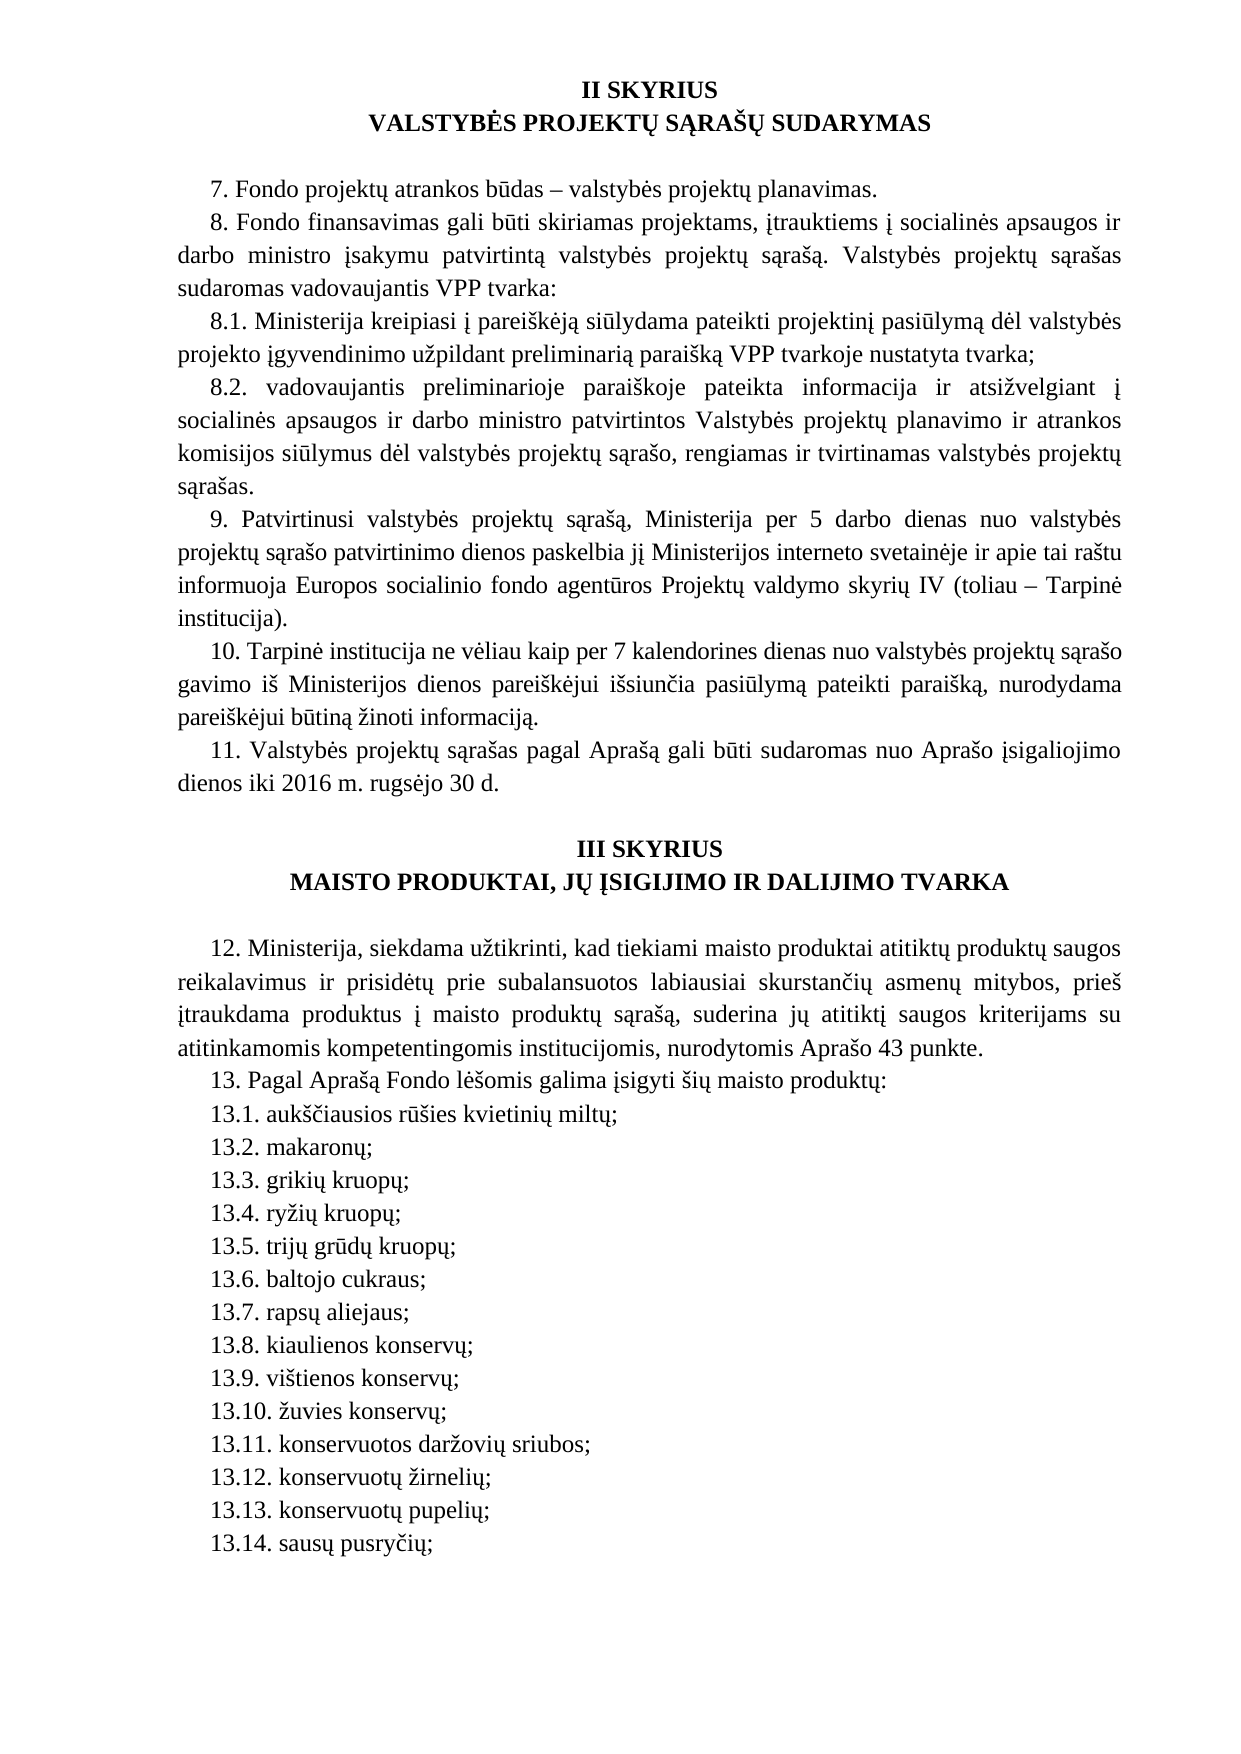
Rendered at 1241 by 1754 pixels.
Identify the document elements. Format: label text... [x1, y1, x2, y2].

text 8.1. Ministerija kreipiasi į pareiškėją siūlydama pateikti projektinį pasiūlymą dėl valstybės projekto įgyvendinimo užpildant preliminarią paraišką VPP tvarkoje nustatyta tvarka; [177, 306, 1122, 368]
text 8. Fondo finansavimas gali būti skiriamas projektams, įtrauktiems į socialinės apsaugos ir darbo ministro įsakymu patvirtintą valstybės projektų sąrašą. Valstybės projektų sąrašas sudaromas vadovaujantis VPP tvarka: [177, 207, 1122, 302]
text 13.9. vištienos konservų; [177, 1363, 1122, 1392]
text 8.2. vadovaujantis preliminarioje paraiškoje pateikta informacija ir atsižvelgiant į socialinės apsaugos ir darbo ministro patvirtintos Valstybės projektų planavimo ir atrankos komisijos siūlymus dėl valstybės projektų sąrašo, rengiamas ir tvirtinamas valstybės projektų sąrašas. [177, 372, 1122, 500]
text 12. Ministerija, siekdama užtikrinti, kad tiekiami maisto produktai atitiktų produktų saugos reikalavimus ir prisidėtų prie subalansuotos labiausiai skurstančių asmenų mitybos, prieš įtraukdama produktus į maisto produktų sąrašą, suderina jų atitiktį saugos kriterijams su atitinkamomis kompetentingomis institucijomis, nurodytomis Aprašo 43 punkte. [177, 933, 1122, 1061]
text MAISTO PRODUKTAI, JŲ ĮSIGIJIMO IR DALIJIMO TVARKA [177, 867, 1122, 896]
text 13. Pagal Aprašą Fondo lėšomis galima įsigyti šių maisto produktų: [177, 1066, 1122, 1094]
text 13.1. aukščiausios rūšies kvietinių miltų; [177, 1099, 1122, 1127]
text 13.6. baltojo cukraus; [177, 1264, 1122, 1292]
text 13.7. rapsų aliejaus; [177, 1297, 1122, 1326]
text 13.12. konservuotų žirnelių; [177, 1462, 1122, 1491]
text II SKYRIUS [177, 75, 1122, 104]
text 7. Fondo projektų atrankos būdas – valstybės projektų planavimas. [177, 174, 1122, 203]
text 13.8. kiaulienos konservų; [177, 1330, 1122, 1358]
text 13.2. makaronų; [177, 1132, 1122, 1160]
text 13.11. konservuotos daržovių sriubos; [177, 1429, 1122, 1458]
text 13.10. žuvies konservų; [177, 1396, 1122, 1424]
text 13.4. ryžių kruopų; [177, 1198, 1122, 1226]
text 13.14. sausų pusryčių; [177, 1528, 1122, 1557]
text 13.3. grikių kruopų; [177, 1165, 1122, 1193]
text 9. Patvirtinusi valstybės projektų sąrašą, Ministerija per 5 darbo dienas nuo valstybės projektų sąrašo patvirtinimo dienos paskelbia jį Ministerijos interneto svetainėje ir apie tai raštu informuoja Europos socialinio fondo agentūros Projektų valdymo skyrių IV (toliau – Tarpinė institucija). [177, 504, 1122, 632]
text 13.5. trijų grūdų kruopų; [177, 1231, 1122, 1259]
text 13.13. konservuotų pupelių; [177, 1495, 1122, 1524]
text Iii SKYRIUS [177, 834, 1122, 863]
text VALSTYBĖS PROJEKTŲ SĄRAŠŲ SUDARYMAS [177, 108, 1122, 137]
text 10. Tarpinė institucija ne vėliau kaip per 7 kalendorines dienas nuo valstybės projektų sąrašo gavimo iš Ministerijos dienos pareiškėjui išsiunčia pasiūlymą pateikti paraišką, nurodydama pareiškėjui būtiną žinoti informaciją. [177, 636, 1122, 731]
text 11. Valstybės projektų sąrašas pagal Aprašą gali būti sudaromas nuo Aprašo įsigaliojimo dienos iki 2016 m. rugsėjo 30 d. [177, 735, 1122, 797]
